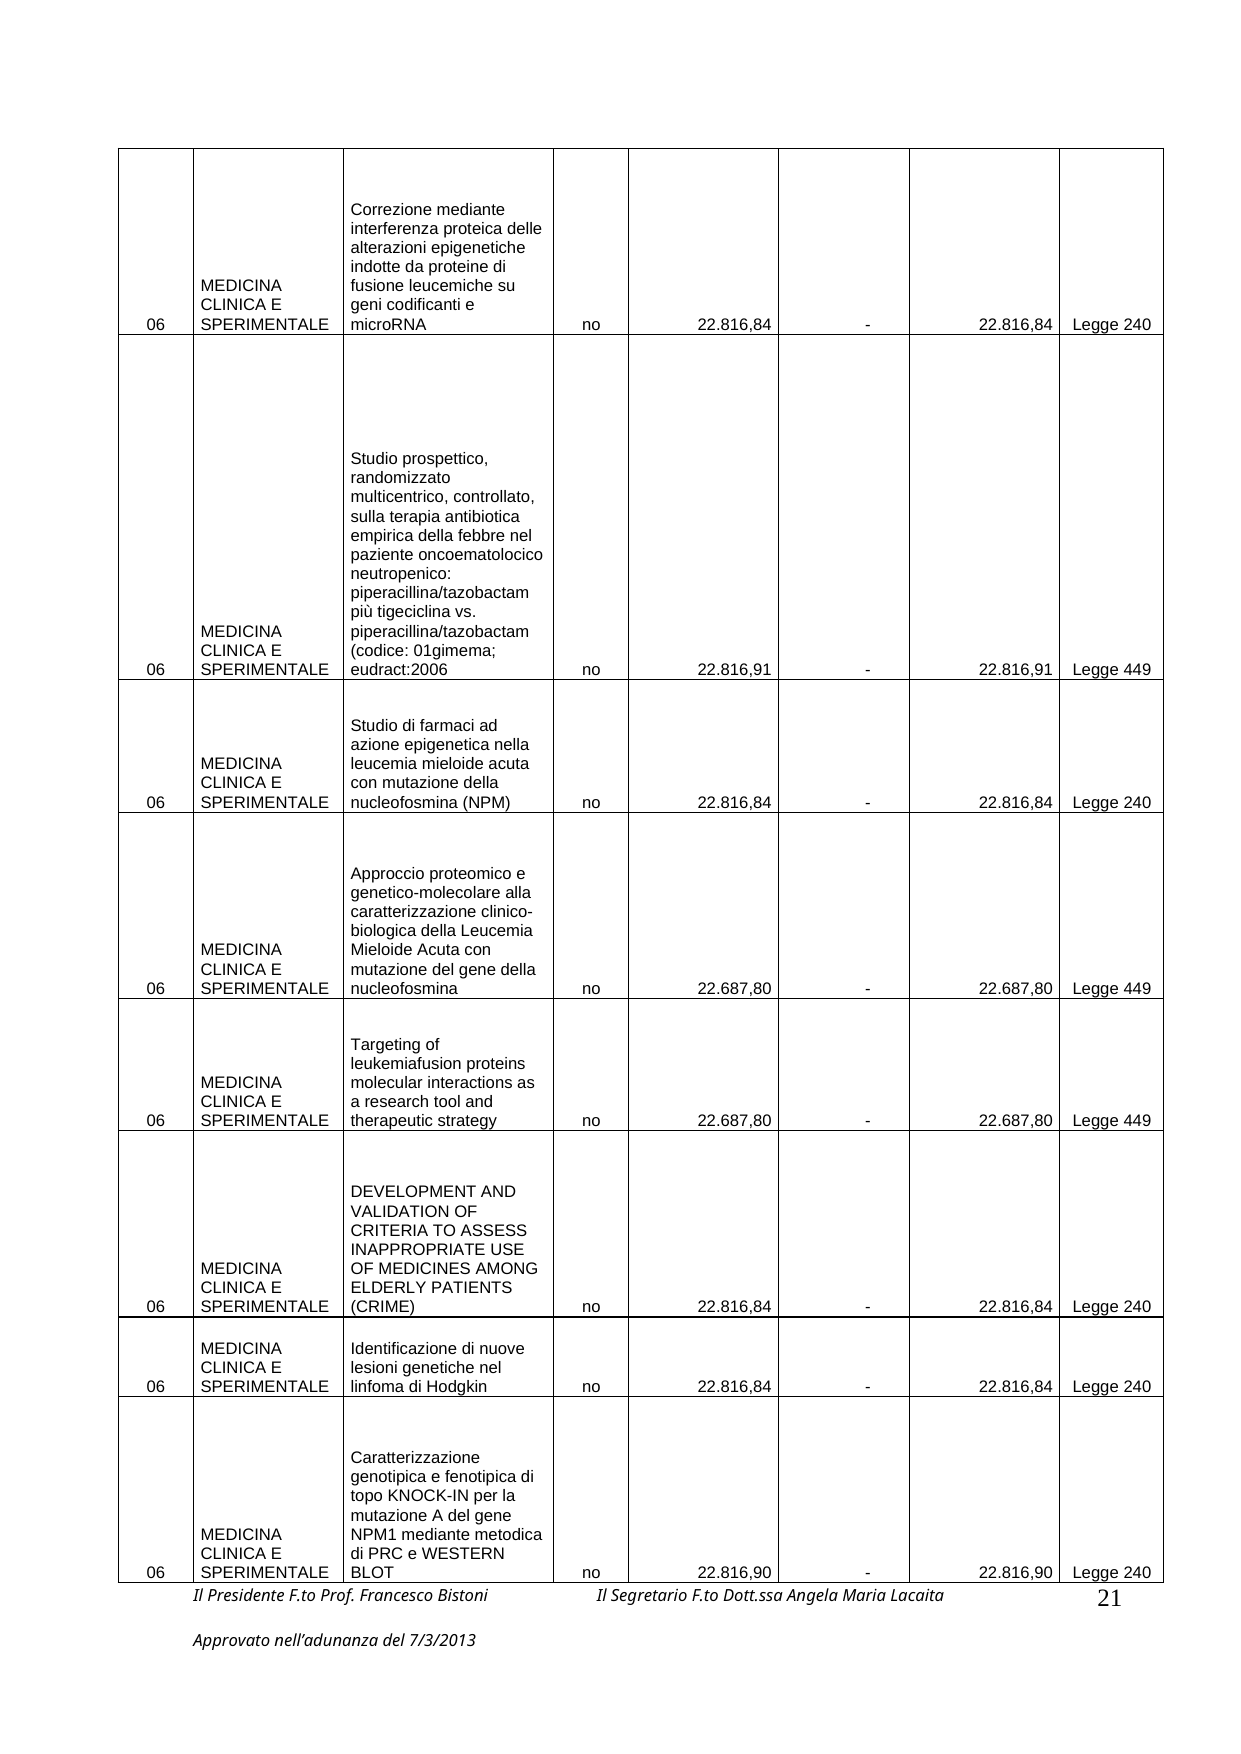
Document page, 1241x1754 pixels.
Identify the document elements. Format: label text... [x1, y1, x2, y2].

table_cell 06 [119, 999, 193, 1130]
table_cell MEDICINA CLINICA E SPERIMENTALE [194, 680, 343, 812]
table_cell DEVELOPMENT AND VALIDATION OF CRITERIA TO ASSESS INAPPROPRIATE USE OF MEDICINES AMONG ELDERLY PATIENTS (CRIME) [344, 1131, 553, 1316]
table_cell Caratterizzazione genotipica e fenotipica di topo KNOCK-IN per la mutazione A del gene NPM1 mediante metodica di PRC e WESTERN BLOT [344, 1397, 553, 1582]
table_cell MEDICINA CLINICA E SPERIMENTALE [194, 149, 343, 333]
table_cell Studio prospettico, randomizzato multicentrico, controllato, sulla terapia antibiotica empirica della febbre nel paziente oncoematolocico neutropenico: piperacillina/tazobactam più tigeciclina vs. piperacillina/tazobactam (codice: 01gimema; eudract:2006 [344, 335, 553, 679]
table_cell 22.687,80 [910, 813, 1059, 998]
table_cell - [779, 1131, 909, 1316]
table_cell no [554, 1131, 628, 1316]
table_cell no [554, 335, 628, 679]
table_cell Targeting of leukemiafusion proteins molecular interactions as a research tool and therapeutic strategy [344, 999, 553, 1130]
table_cell Legge 240 [1060, 680, 1163, 812]
table_cell Approccio proteomico e genetico-molecolare alla caratterizzazione clinico-biologica della Leucemia Mieloide Acuta con mutazione del gene della nucleofosmina [344, 813, 553, 998]
table_cell MEDICINA CLINICA E SPERIMENTALE [194, 1131, 343, 1316]
table_cell 22.816,90 [910, 1397, 1059, 1582]
table_cell 22.816,84 [629, 1131, 778, 1316]
table_cell 06 [119, 680, 193, 812]
table_cell MEDICINA CLINICA E SPERIMENTALE [194, 999, 343, 1130]
table_cell Correzione mediante interferenza proteica delle alterazioni epigenetiche indotte da proteine di fusione leucemiche su geni codificanti e microRNA [344, 149, 553, 333]
table_cell Legge 449 [1060, 335, 1163, 679]
table_cell - [779, 680, 909, 812]
table_cell Legge 240 [1060, 1131, 1163, 1316]
table_cell Studio di farmaci ad azione epigenetica nella leucemia mieloide acuta con mutazione della nucleofosmina (NPM) [344, 680, 553, 812]
table_cell 06 [119, 335, 193, 679]
table_cell 06 [119, 813, 193, 998]
table_cell Legge 240 [1060, 149, 1163, 333]
table_cell 22.816,84 [910, 680, 1059, 812]
table_cell 22.816,84 [910, 1318, 1059, 1396]
table_cell no [554, 1397, 628, 1582]
table_cell 22.816,84 [910, 1131, 1059, 1316]
table_cell - [779, 813, 909, 998]
table_cell Legge 449 [1060, 999, 1163, 1130]
table_cell 22.687,80 [910, 999, 1059, 1130]
table_cell Identificazione di nuove lesioni genetiche nel linfoma di Hodgkin [344, 1318, 553, 1396]
table_cell no [554, 999, 628, 1130]
table_cell 22.687,80 [629, 813, 778, 998]
table_cell MEDICINA CLINICA E SPERIMENTALE [194, 1397, 343, 1582]
table_cell MEDICINA CLINICA E SPERIMENTALE [194, 335, 343, 679]
table_cell Legge 449 [1060, 813, 1163, 998]
table_cell 06 [119, 1397, 193, 1582]
table_cell 22.816,84 [629, 1318, 778, 1396]
table_cell no [554, 680, 628, 812]
table_cell - [779, 149, 909, 333]
table_cell 22.687,80 [629, 999, 778, 1130]
table_cell 06 [119, 1131, 193, 1316]
table_cell MEDICINA CLINICA E SPERIMENTALE [194, 813, 343, 998]
table_cell 22.816,90 [629, 1397, 778, 1582]
table_cell - [779, 335, 909, 679]
table_cell 06 [119, 1318, 193, 1396]
table_cell 06 [119, 149, 193, 333]
table_cell MEDICINA CLINICA E SPERIMENTALE [194, 1318, 343, 1396]
table_cell 22.816,91 [629, 335, 778, 679]
table_cell no [554, 813, 628, 998]
table_cell Legge 240 [1060, 1397, 1163, 1582]
table_cell no [554, 1318, 628, 1396]
table_cell 22.816,84 [629, 680, 778, 812]
table_cell - [779, 1397, 909, 1582]
table_cell 22.816,84 [629, 149, 778, 333]
table_cell 22.816,84 [910, 149, 1059, 333]
table_cell - [779, 999, 909, 1130]
table_cell no [554, 149, 628, 333]
table_cell 22.816,91 [910, 335, 1059, 679]
table_cell - [779, 1318, 909, 1396]
table_cell Legge 240 [1060, 1318, 1163, 1396]
